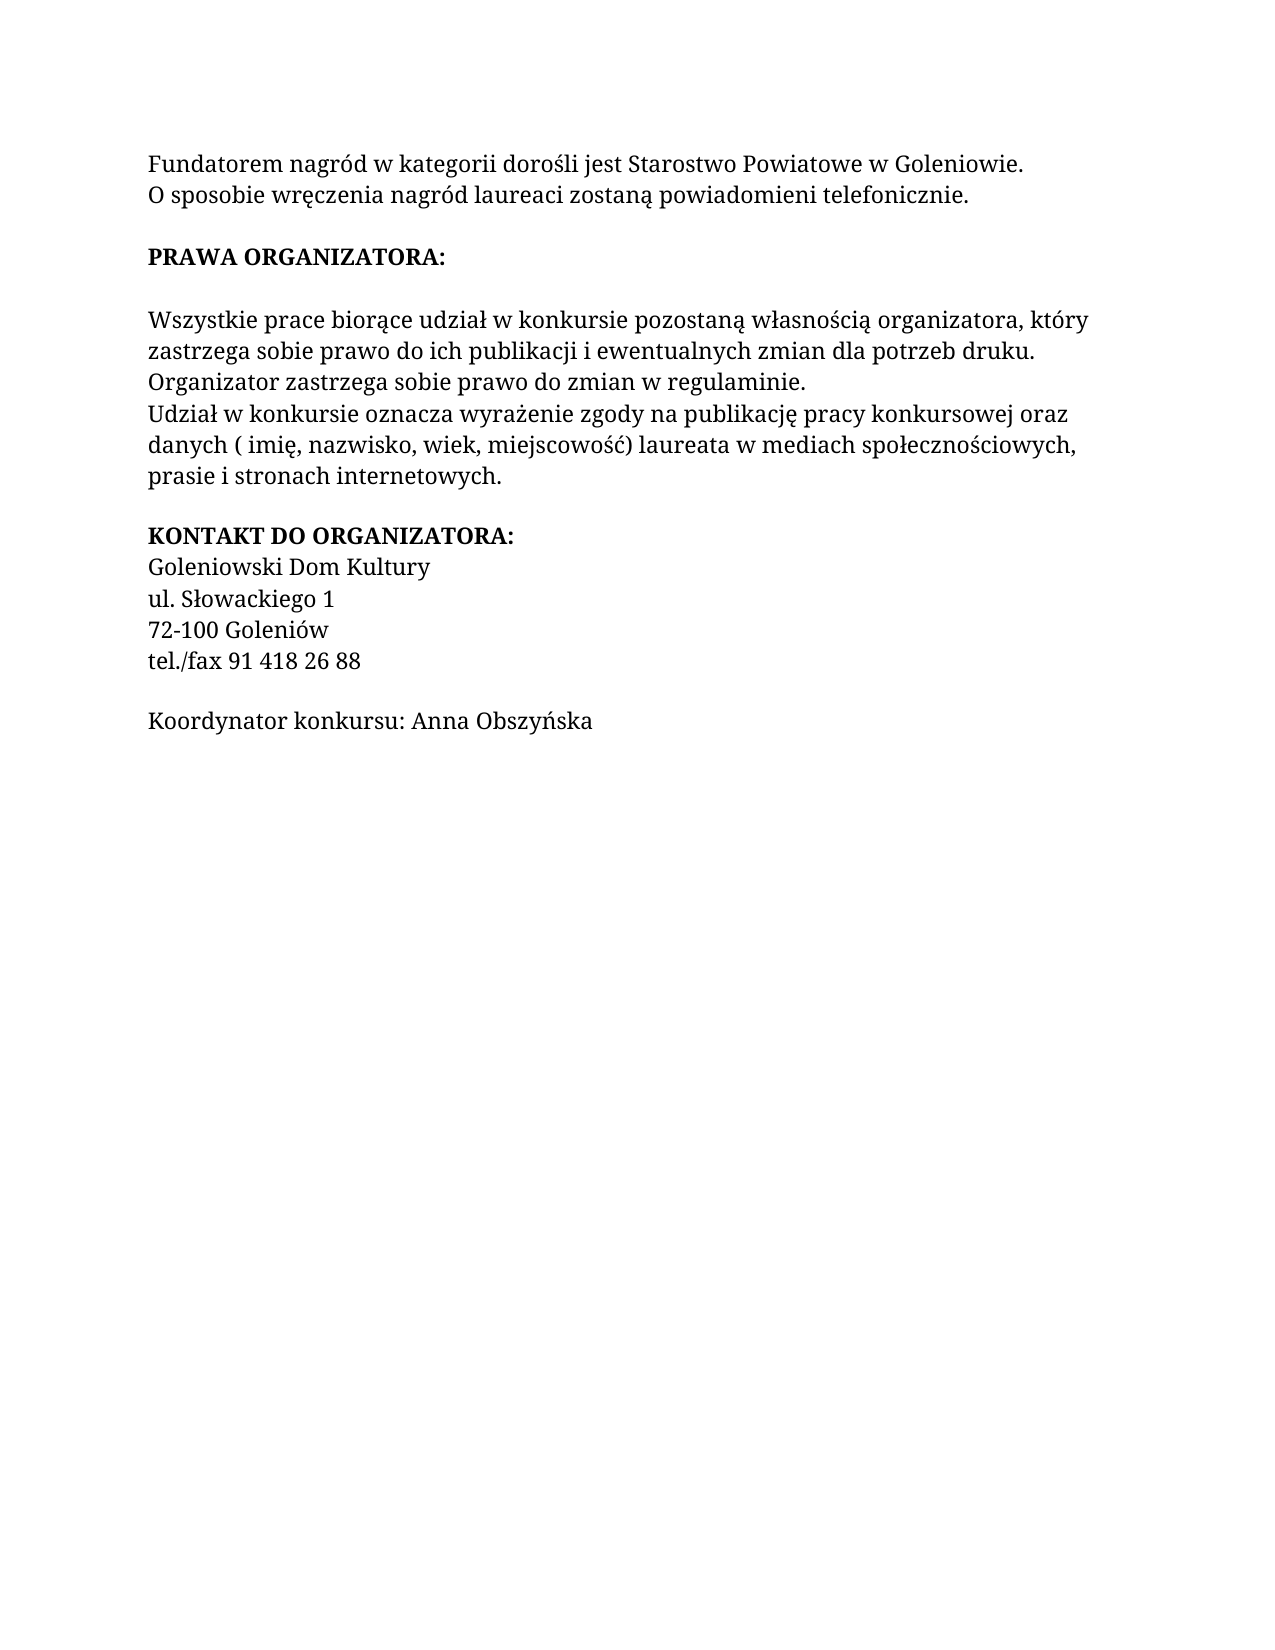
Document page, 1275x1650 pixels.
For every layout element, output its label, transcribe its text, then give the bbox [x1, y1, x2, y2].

text O sposobie wręczenia nagród laureaci zostaną powiadomieni telefonicznie. [148, 179, 1127, 210]
text Koordynator konkursu: Anna Obszyńska [148, 705, 1127, 736]
text PRAWA ORGANIZATORA: [148, 241, 1127, 273]
text tel./fax 91 418 26 88 [148, 645, 1127, 676]
text Goleniowski Dom Kultury [148, 551, 1127, 583]
text KONTAKT DO ORGANIZATORA: [148, 520, 1127, 551]
text 72-100 Goleniów [148, 614, 1127, 645]
text ul. Słowackiego 1 [148, 583, 1127, 614]
text Fundatorem nagród w kategorii dorośli jest Starostwo Powiatowe w Goleniowie. [148, 148, 1127, 179]
text Udział w konkursie oznacza wyrażenie zgody na publikację pracy konkursowej oraz danych ( imię, nazwisko, wiek, miejscowość) laureata w mediach społecznościowych, prasie i stronach internetowych. [148, 398, 1127, 491]
text Wszystkie prace biorące udział w konkursie pozostaną własnością organizatora, który zastrzega sobie prawo do ich publikacji i ewentualnych zmian dla potrzeb druku. Organizator zastrzega sobie prawo do zmian w regulaminie. [148, 304, 1127, 398]
